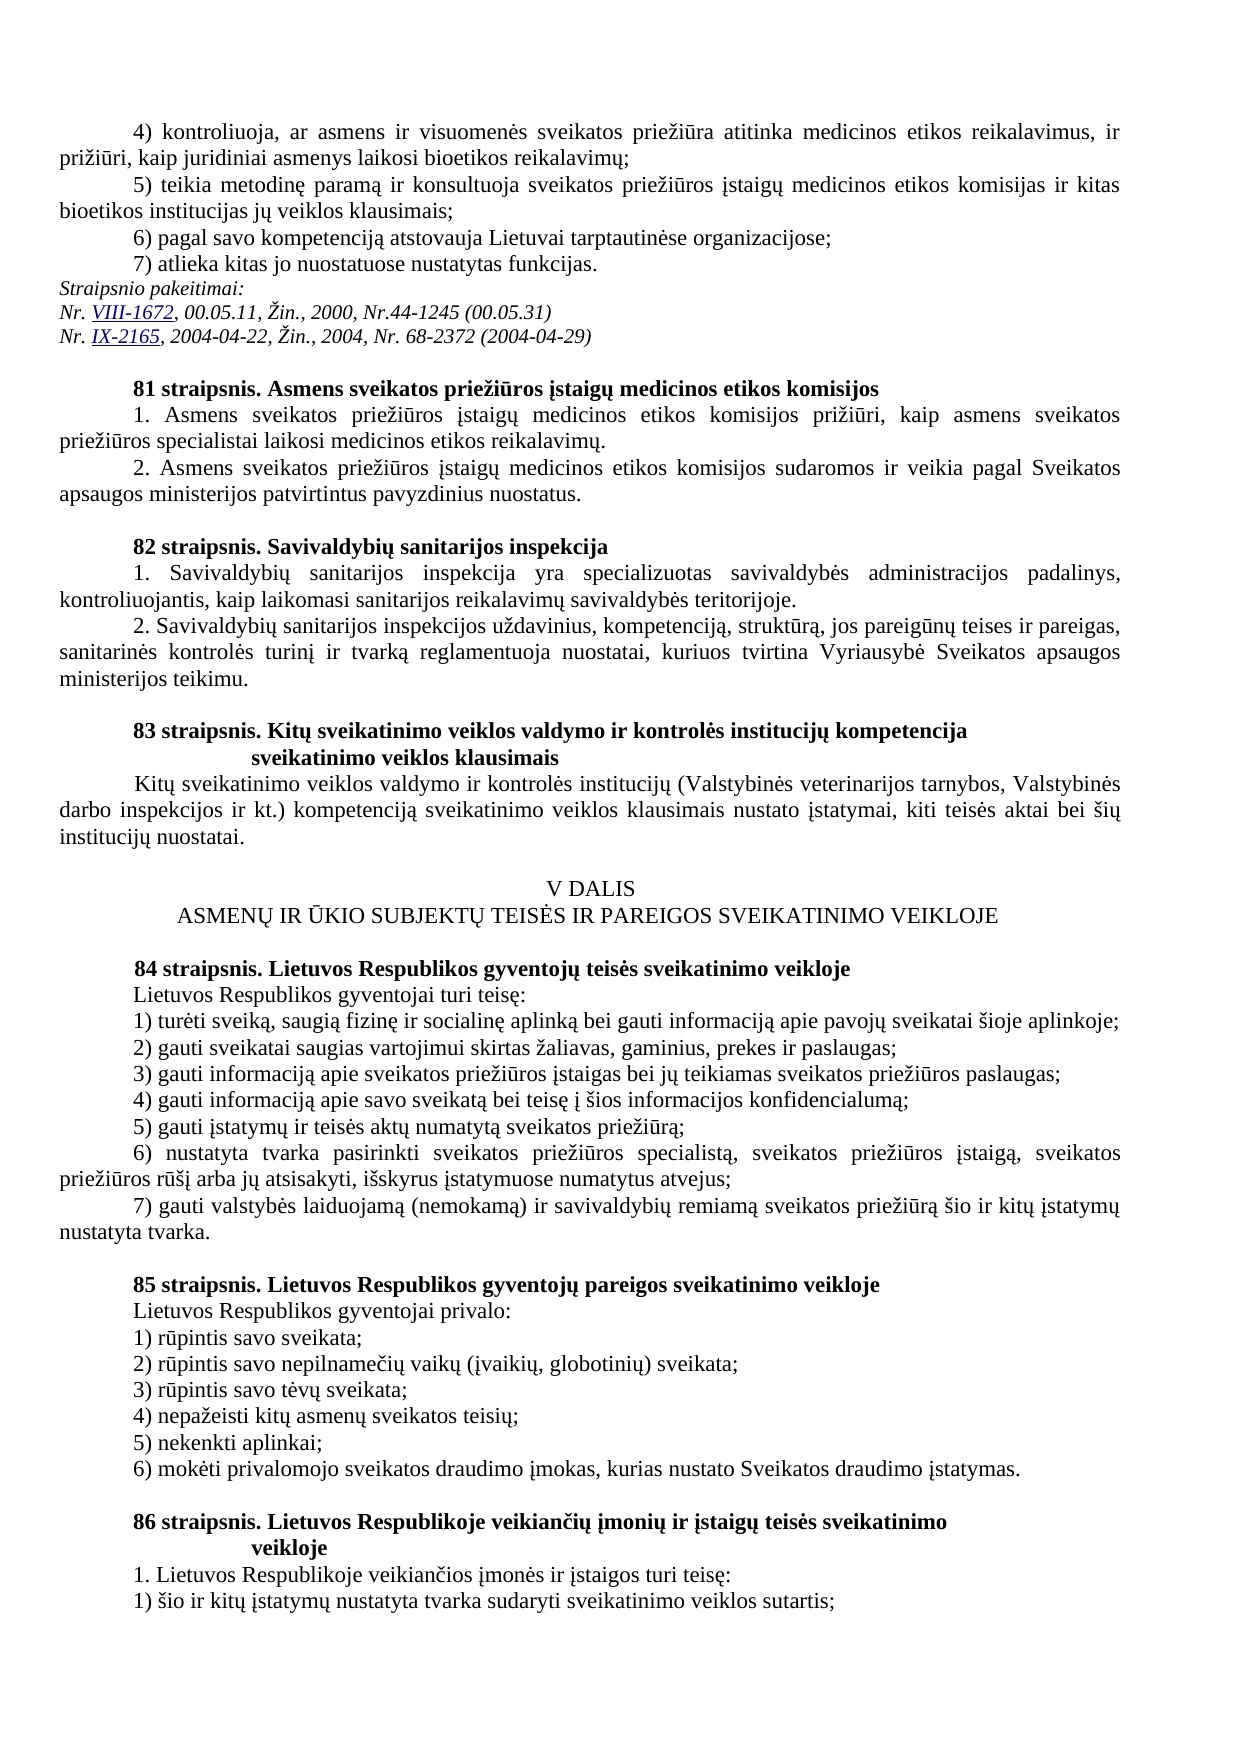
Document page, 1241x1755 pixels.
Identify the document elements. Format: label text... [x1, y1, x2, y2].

text Nr. VIII-1672, 00.05.11, Žin., 2000, Nr.44-1245 (00.05.31) [59, 300, 1122, 324]
text 82 straipsnis. Savivaldybių sanitarijos inspekcija [59, 533, 1122, 559]
text 2) gauti sveikatai saugias vartojimui skirtas žaliavas, gaminius, prekes ir paslaugas; [59, 1034, 1122, 1060]
text V DALIS [59, 876, 1122, 902]
text 2) rūpintis savo nepilnamečių vaikų (įvaikių, globotinių) sveikata; [59, 1350, 1122, 1376]
text 6) nustatyta tvarka pasirinkti sveikatos priežiūros specialistą, sveikatos priežiūros įstaigą, sveikatos priežiūros rūšį arba jų atsisakyti, išskyrus įstatymuose numatytus atvejus; [59, 1139, 1122, 1192]
text 7) gauti valstybės laiduojamą (nemokamą) ir savivaldybių remiamą sveikatos priežiūrą šio ir kitų įstatymų nustatyta tvarka. [59, 1192, 1122, 1244]
text Kitų sveikatinimo veiklos valdymo ir kontrolės institucijų (Valstybinės veterinarijos tarnybos, Valstybinės darbo inspekcijos ir kt.) kompetenciją sveikatinimo veiklos klausimais nustato įstatymai, kiti teisės aktai bei šių institucijų nuostatai. [59, 770, 1122, 849]
text 1) turėti sveiką, saugią fizinę ir socialinę aplinką bei gauti informaciją apie pavojų sveikatai šioje aplinkoje; [59, 1007, 1122, 1034]
text 84 straipsnis. Lietuvos Respublikos gyventojų teisės sveikatinimo veikloje [59, 954, 1122, 981]
text 1. Asmens sveikatos priežiūros įstaigų medicinos etikos komisijos prižiūri, kaip asmens sveikatos priežiūros specialistai laikosi medicinos etikos reikalavimų. [59, 401, 1122, 454]
text Straipsnio pakeitimai: [59, 276, 1122, 300]
text 81 straipsnis. Asmens sveikatos priežiūros įstaigų medicinos etikos komisijos [59, 375, 1122, 401]
text 1. Savivaldybių sanitarijos inspekcija yra specializuotas savivaldybės administracijos padalinys, kontroliuojantis, kaip laikomasi sanitarijos reikalavimų savivaldybės teritorijoje. [59, 559, 1122, 612]
text 4) nepažeisti kitų asmenų sveikatos teisių; [59, 1403, 1122, 1429]
text 1) šio ir kitų įstatymų nustatyta tvarka sudaryti sveikatinimo veiklos sutartis; [59, 1587, 1122, 1613]
text 6) mokėti privalomojo sveikatos draudimo įmokas, kurias nustato Sveikatos draudimo įstatymas. [59, 1455, 1122, 1482]
text 7) atlieka kitas jo nuostatuose nustatytas funkcijas. [59, 250, 1122, 276]
text Lietuvos Respublikos gyventojai privalo: [59, 1297, 1122, 1323]
text 83 straipsnis. Kitų sveikatinimo veiklos valdymo ir kontrolės institucijų kompetencija [133, 717, 1122, 744]
text Nr. IX-2165, 2004-04-22, Žin., 2004, Nr. 68-2372 (2004-04-29) [59, 324, 1122, 348]
text 4) kontroliuoja, ar asmens ir visuomenės sveikatos priežiūra atitinka medicinos etikos reikalavimus, ir prižiūri, kaip juridiniai asmenys laikosi bioetikos reikalavimų; [59, 118, 1122, 171]
text 5) nekenkti aplinkai; [59, 1429, 1122, 1455]
text 86 straipsnis. Lietuvos Respublikoje veikiančių įmonių ir įstaigų teisės sveikatinimo [133, 1508, 1122, 1534]
text 5) gauti įstatymų ir teisės aktų numatytą sveikatos priežiūrą; [59, 1113, 1122, 1139]
text 5) teikia metodinę paramą ir konsultuoja sveikatos priežiūros įstaigų medicinos etikos komisijas ir kitas bioetikos institucijas jų veiklos klausimais; [59, 171, 1122, 223]
text Lietuvos Respublikos gyventojai turi teisę: [59, 981, 1122, 1007]
text 4) gauti informaciją apie savo sveikatą bei teisę į šios informacijos konfidencialumą; [59, 1086, 1122, 1113]
text 1. Lietuvos Respublikoje veikiančios įmonės ir įstaigos turi teisę: [59, 1561, 1122, 1587]
text 1) rūpintis savo sveikata; [59, 1323, 1122, 1350]
text 2. Savivaldybių sanitarijos inspekcijos uždavinius, kompetenciją, struktūrą, jos pareigūnų teises ir pareigas, sanitarinės kontrolės turinį ir tvarką reglamentuoja nuostatai, kuriuos tvirtina Vyriausybė Sveikatos apsaugos ministerijos teikimu. [59, 612, 1122, 691]
text 3) rūpintis savo tėvų sveikata; [59, 1376, 1122, 1403]
text ASMENŲ IR ŪKIO SUBJEKTŲ TEISĖS IR PAREIGOS SVEIKATINIMO VEIKLOJE [59, 902, 1122, 928]
text sveikatinimo veiklos klausimais [251, 744, 1122, 770]
text veikloje [251, 1534, 1122, 1561]
text 85 straipsnis. Lietuvos Respublikos gyventojų pareigos sveikatinimo veikloje [59, 1271, 1122, 1297]
text 2. Asmens sveikatos priežiūros įstaigų medicinos etikos komisijos sudaromos ir veikia pagal Sveikatos apsaugos ministerijos patvirtintus pavyzdinius nuostatus. [59, 454, 1122, 507]
text 6) pagal savo kompetenciją atstovauja Lietuvai tarptautinėse organizacijose; [59, 223, 1122, 250]
text 3) gauti informaciją apie sveikatos priežiūros įstaigas bei jų teikiamas sveikatos priežiūros paslaugas; [59, 1060, 1122, 1086]
